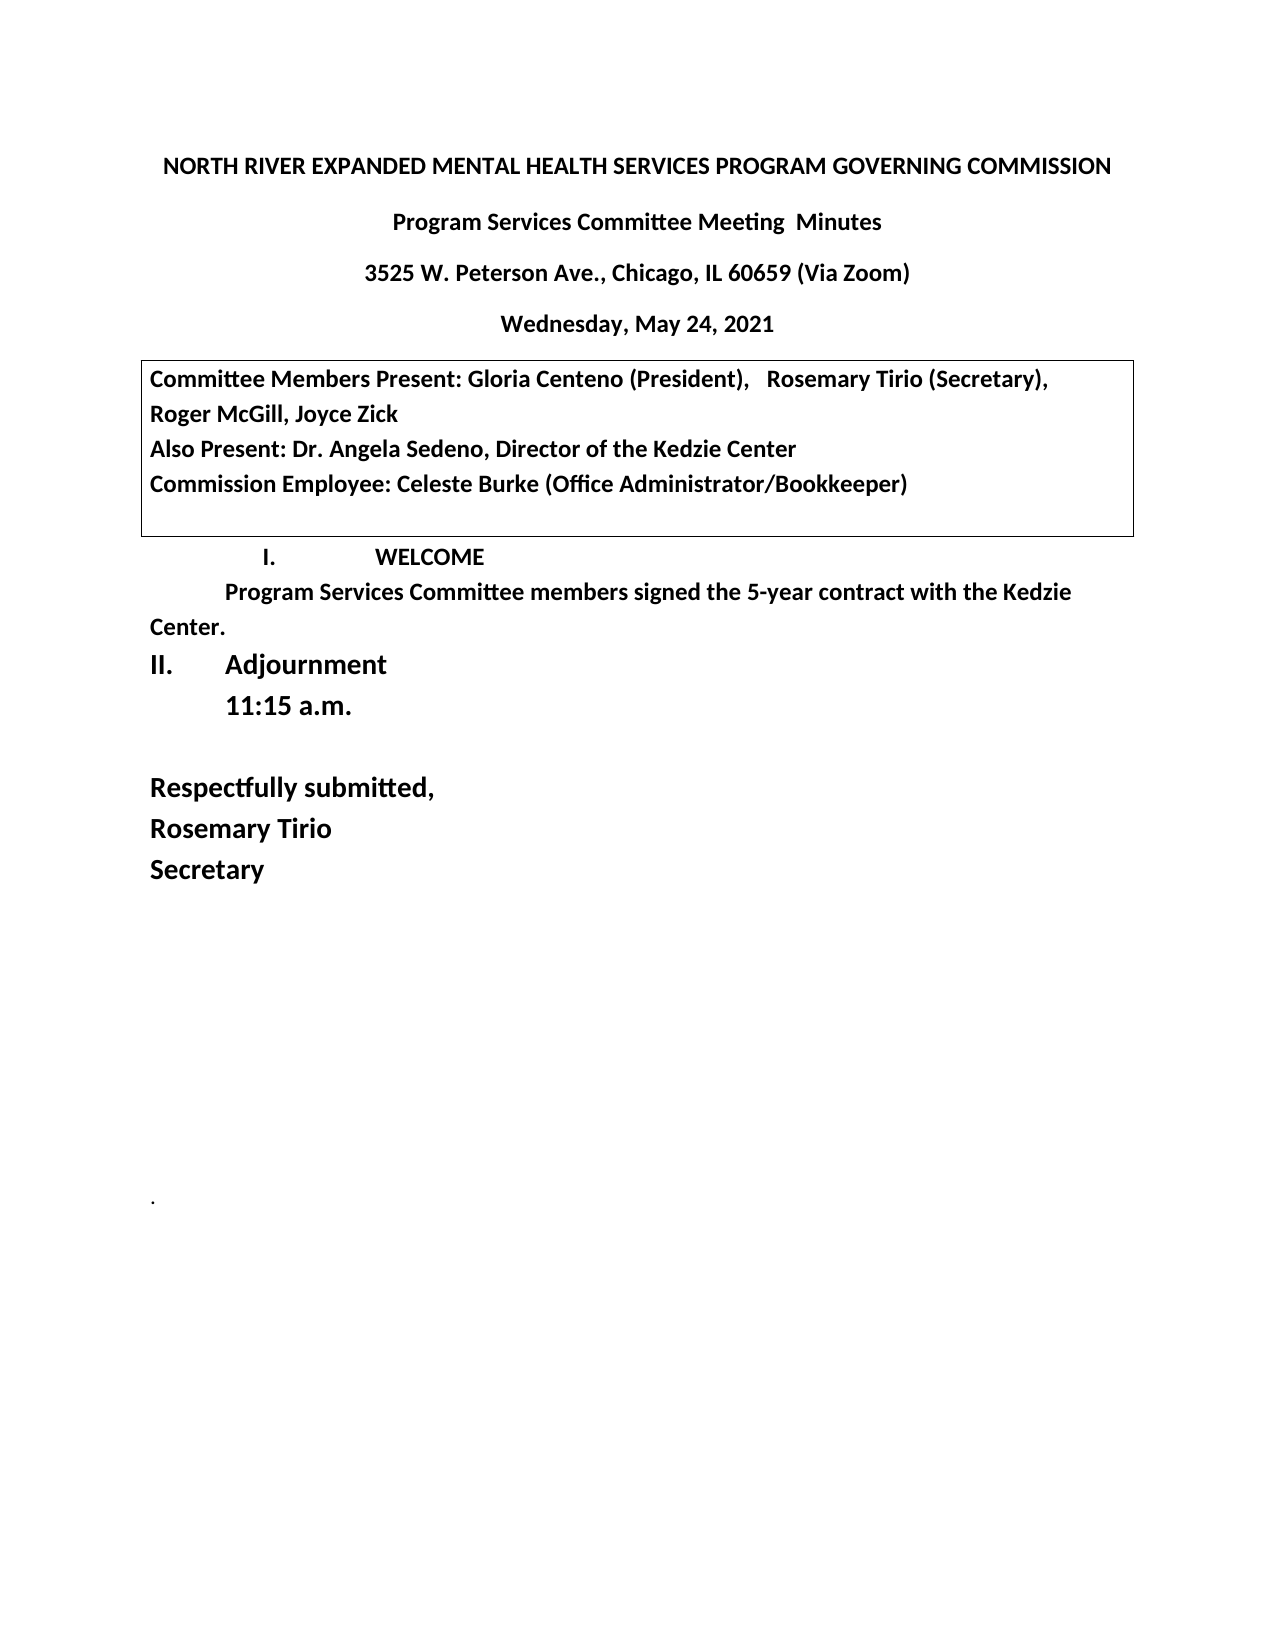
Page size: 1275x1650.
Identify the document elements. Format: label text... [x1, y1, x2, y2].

text NORTH RIVER EXPANDED MENTAL HEALTH SERVICES PROGRAM GOVERNING COMMISSION [150, 150, 1125, 181]
text 11:15 a.m. [150, 687, 1125, 723]
text . [150, 1182, 1125, 1210]
text Rosemary Tirio [150, 810, 1125, 846]
text Respectfully submitted, [150, 769, 1125, 804]
text II. Adjournment [150, 646, 1125, 682]
list I. WELCOME [262, 541, 1125, 572]
text Committee Members Present: Gloria Centeno (President), Rosemary Tirio (Secretary), Roger McGill, Joyce Zick [142, 361, 1133, 428]
text Commission Employee: Celeste Burke (Office Administrator/Bookkeeper) [142, 465, 1133, 498]
text Program Services Committee Meeting Minutes [150, 206, 1125, 236]
text Program Services Committee members signed the 5-year contract with the Kedzie Center. [150, 576, 1125, 642]
text Secretary [150, 851, 1125, 886]
text Also Present: Dr. Angela Sedeno, Director of the Kedzie Center [142, 430, 1133, 463]
text Wednesday, May 24, 2021 [150, 308, 1125, 339]
text 3525 W. Peterson Ave., Chicago, IL 60659 (Via Zoom) [150, 257, 1125, 288]
